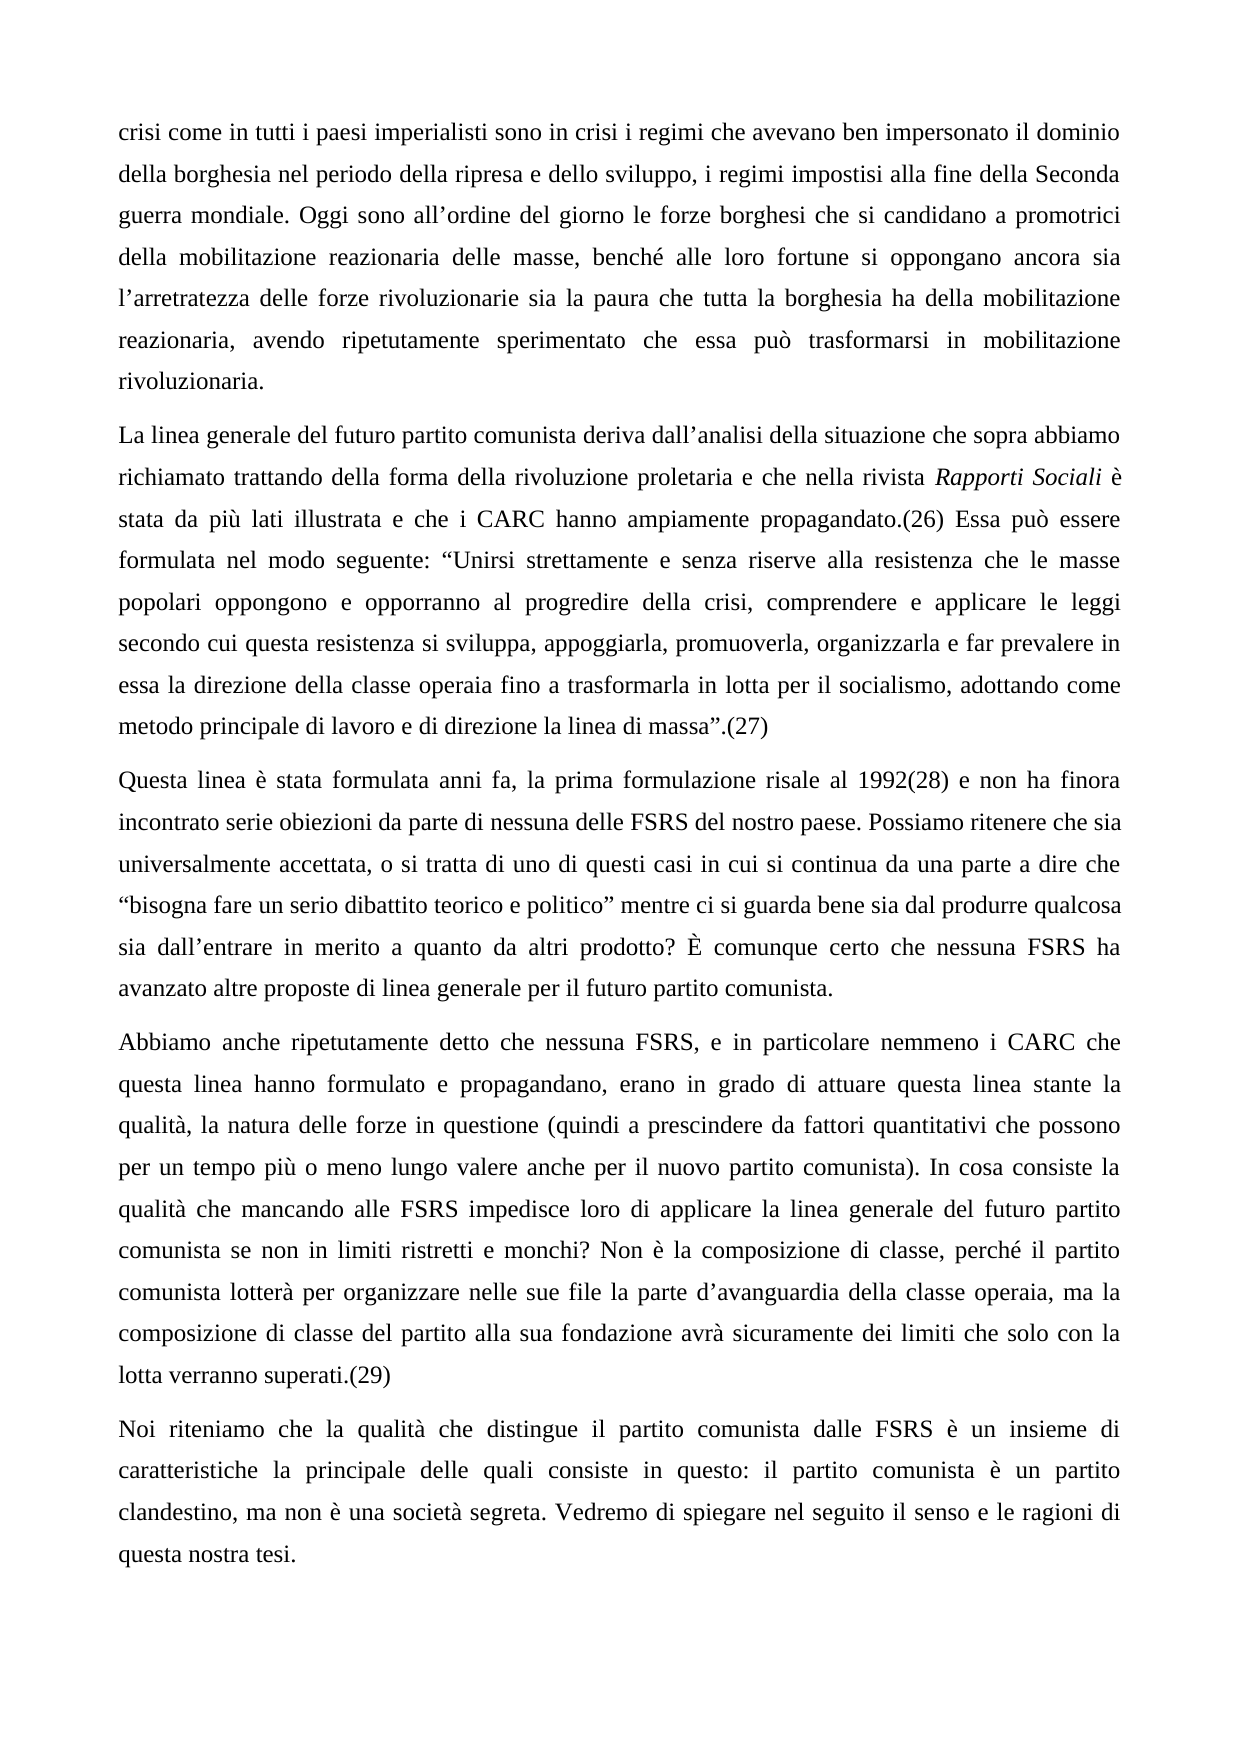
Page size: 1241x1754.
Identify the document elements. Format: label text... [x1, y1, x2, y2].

text Abbiamo anche ripetutamente detto che nessuna FSRS, e in particolare nemmeno i CARC che questa linea hanno formulato e propagandano, erano in grado di attuare questa linea stante la qualità, la natura delle forze in questione (quindi a prescindere da fattori quantitativi che possono per un tempo più o meno lungo valere anche per il nuovo partito comunista). In cosa consiste la qualità che mancando alle FSRS impedisce loro di applicare la linea generale del futuro partito comunista se non in limiti ristretti e monchi? Non è la composizione di classe, perché il partito comunista lotterà per organizzare nelle sue file la parte d’avanguardia della classe operaia, ma la composizione di classe del partito alla sua fondazione avrà sicuramente dei limiti che solo con la lotta verranno superati.(29) [118, 1028, 1122, 1389]
text crisi come in tutti i paesi imperialisti sono in crisi i regimi che avevano ben impersonato il dominio della borghesia nel periodo della ripresa e dello sviluppo, i regimi impostisi alla fine della Seconda guerra mondiale. Oggi sono all’ordine del giorno le forze borghesi che si candidano a promotrici della mobilitazione reazionaria delle masse, benché alle loro fortune si oppongano ancora sia l’arretratezza delle forze rivoluzionarie sia la paura che tutta la borghesia ha della mobilitazione reazionaria, avendo ripetutamente sperimentato che essa può trasformarsi in mobilitazione rivoluzionaria. [118, 118, 1122, 395]
text La linea generale del futuro partito comunista deriva dall’analisi della situazione che sopra abbiamo richiamato trattando della forma della rivoluzione proletaria e che nella rivista Rapporti Sociali è stata da più lati illustrata e che i CARC hanno ampiamente propagandato.(26) Essa può essere formulata nel modo seguente: “Unirsi strettamente e senza riserve alla resistenza che le masse popolari oppongono e opporranno al progredire della crisi, comprendere e applicare le leggi secondo cui questa resistenza si sviluppa, appoggiarla, promuoverla, organizzarla e far prevalere in essa la direzione della classe operaia fino a trasformarla in lotta per il socialismo, adottando come metodo principale di lavoro e di direzione la linea di massa”.(27) [118, 422, 1122, 740]
text Noi riteniamo che la qualità che distingue il partito comunista dalle FSRS è un insieme di caratteristiche la principale delle quali consiste in questo: il partito comunista è un partito clandestino, ma non è una società segreta. Vedremo di spiegare nel seguito il senso e le ragioni di questa nostra tesi. [118, 1415, 1122, 1567]
text Questa linea è stata formulata anni fa, la prima formulazione risale al 1992(28) e non ha finora incontrato serie obiezioni da parte di nessuna delle FSRS del nostro paese. Possiamo ritenere che sia universalmente accettata, o si tratta di uno di questi casi in cui si continua da una parte a dire che “bisogna fare un serio dibattito teorico e politico” mentre ci si guarda bene sia dal produrre qualcosa sia dall’entrare in merito a quanto da altri prodotto? È comunque certo che nessuna FSRS ha avanzato altre proposte di linea generale per il futuro partito comunista. [118, 767, 1122, 1002]
